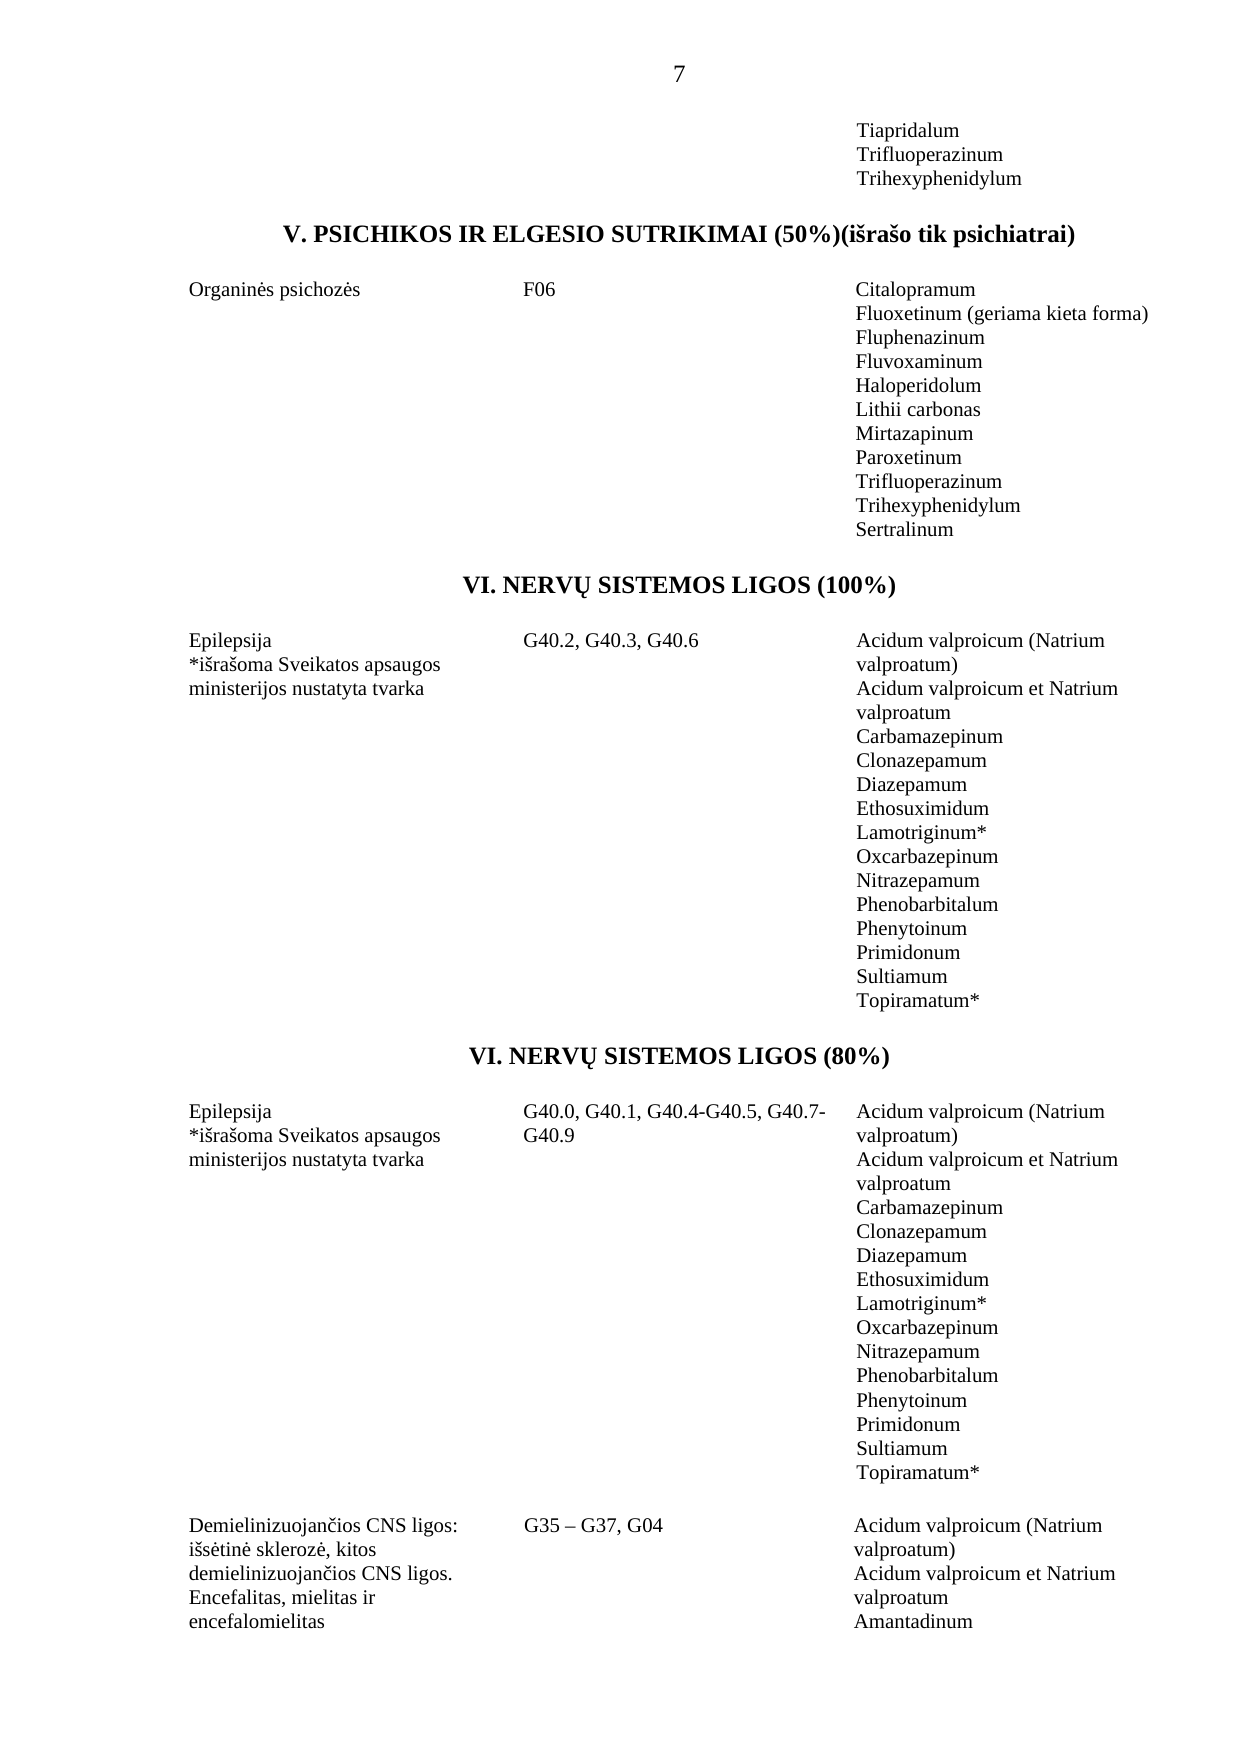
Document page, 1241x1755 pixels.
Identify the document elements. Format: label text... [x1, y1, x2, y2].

table_cell [512, 868, 845, 892]
table_cell Topiramatum* [845, 989, 1181, 1012]
table_cell Clonazepamum [845, 748, 1181, 772]
table_header Acidum valproicum (Natrium valproatum) [845, 1099, 1181, 1147]
table_cell Trifluoperazinum [844, 469, 1181, 493]
table_cell [512, 796, 845, 820]
table_cell Paroxetinum [844, 445, 1181, 469]
table_cell [512, 1267, 845, 1291]
table_cell Topiramatum* [845, 1460, 1181, 1484]
table_cell [177, 373, 512, 397]
text VI. NERVŲ SISTEMOS LIGOS (100%) [177, 570, 1181, 599]
table_cell Amantadinum [843, 1609, 1181, 1633]
table_cell [177, 469, 512, 493]
table_cell Fluoxetinum (geriama kieta forma) [844, 301, 1181, 325]
table_cell [177, 964, 512, 988]
table_cell Lithii carbonas [844, 397, 1181, 421]
table_cell [512, 916, 845, 940]
table_cell [512, 493, 844, 517]
table_header Demielinizuojančios CNS ligos: išsėtinė sklerozė, kitos demielinizuojančios CNS ligos. Encefalitas, mielitas ir encefalomielitas [177, 1513, 513, 1633]
table_cell [177, 301, 512, 325]
table_cell [177, 1412, 512, 1436]
table_cell Acidum valproicum et Natrium valproatum [843, 1561, 1181, 1609]
table_cell [177, 772, 512, 796]
table_cell [512, 469, 844, 493]
table_cell Primidonum [845, 1412, 1181, 1436]
table_cell [512, 142, 845, 166]
table_header G35 – G37, G04 [513, 1513, 842, 1609]
table_cell [177, 1388, 512, 1412]
table_cell [512, 118, 845, 142]
table_cell [177, 493, 512, 517]
table_cell [512, 325, 844, 349]
text VI. NERVŲ SISTEMOS LIGOS (80%) [177, 1041, 1181, 1070]
table_cell [512, 1460, 845, 1484]
table_header G40.0, G40.1, G40.4-G40.5, G40.7-G40.9 [512, 1099, 845, 1219]
table_cell [512, 1436, 845, 1460]
table_cell [177, 517, 512, 541]
table_header G40.2, G40.3, G40.6 [512, 628, 845, 748]
table_cell [512, 1364, 845, 1387]
table_cell Clonazepamum [845, 1219, 1181, 1243]
table_cell [177, 1291, 512, 1315]
table_cell [177, 1243, 512, 1267]
table_cell [177, 118, 512, 166]
table_cell [177, 1460, 512, 1484]
table_cell [512, 517, 844, 541]
table_cell Nitrazepamum [845, 868, 1181, 892]
table_cell [512, 1243, 845, 1267]
table_cell [512, 349, 844, 373]
table_cell [177, 989, 512, 1012]
table_cell [177, 421, 512, 445]
table_cell [177, 325, 512, 349]
table_cell Primidonum [845, 940, 1181, 964]
table_cell Sultiamum [845, 964, 1181, 988]
table_cell [512, 1339, 845, 1363]
table_header Epilepsija *išrašoma Sveikatos apsaugos ministerijos nustatyta tvarka [177, 628, 512, 748]
table_cell [512, 421, 844, 445]
table_cell Fluphenazinum [844, 325, 1181, 349]
table_cell [177, 868, 512, 892]
table_cell [177, 349, 512, 373]
table_cell Diazepamum [845, 772, 1181, 796]
table_header Acidum valproicum (Natrium valproatum) [843, 1513, 1181, 1561]
table_cell [177, 166, 512, 190]
table_header F06 [512, 277, 844, 301]
table_cell [177, 1364, 512, 1387]
table_cell Mirtazapinum [844, 421, 1181, 445]
table_cell Ethosuximidum [845, 1267, 1181, 1291]
table_cell Ethosuximidum [845, 796, 1181, 820]
table_cell Haloperidolum [844, 373, 1181, 397]
table_cell [177, 1436, 512, 1460]
table_cell Tiapridalum [845, 118, 1181, 142]
table_cell [512, 1315, 845, 1339]
table_cell Lamotriginum* [845, 1291, 1181, 1315]
table_cell [512, 772, 845, 796]
table_cell [512, 748, 845, 772]
table_cell [512, 1412, 845, 1436]
table_cell [512, 820, 845, 844]
table_cell Nitrazepamum [845, 1339, 1181, 1363]
table_cell Sertralinum [844, 517, 1181, 541]
table_header Citalopramum [844, 277, 1181, 301]
table_cell Acidum valproicum et Natrium valproatum [845, 676, 1181, 724]
table_cell Trihexyphenidylum [845, 166, 1181, 190]
table_cell Phenytoinum [845, 1388, 1181, 1412]
table_header Epilepsija *išrašoma Sveikatos apsaugos ministerijos nustatyta tvarka [177, 1099, 512, 1219]
table_cell [512, 301, 844, 325]
table_cell [512, 373, 844, 397]
table_cell [177, 796, 512, 820]
table_header Acidum valproicum (Natrium valproatum) [845, 628, 1181, 676]
table_cell Sultiamum [845, 1436, 1181, 1460]
table_cell [177, 844, 512, 868]
table_cell Fluvoxaminum [844, 349, 1181, 373]
table_cell [512, 166, 845, 190]
table_cell [512, 892, 845, 916]
table_cell [177, 892, 512, 916]
table_cell Diazepamum [845, 1243, 1181, 1267]
table_cell [512, 445, 844, 469]
table_cell Phenobarbitalum [845, 1364, 1181, 1387]
table_cell [512, 397, 844, 421]
table_cell [177, 445, 512, 469]
table_cell Lamotriginum* [845, 820, 1181, 844]
table_cell [512, 1388, 845, 1412]
table_cell [177, 1219, 512, 1243]
table_cell [512, 1219, 845, 1243]
table_cell [512, 1291, 845, 1315]
table_cell Acidum valproicum et Natrium valproatum [845, 1147, 1181, 1195]
table_cell [177, 940, 512, 964]
table_cell Phenobarbitalum [845, 892, 1181, 916]
table_cell [512, 940, 845, 964]
table_cell [177, 1267, 512, 1291]
table_cell [177, 820, 512, 844]
table_cell Oxcarbazepinum [845, 844, 1181, 868]
table_cell Trihexyphenidylum [844, 493, 1181, 517]
table_header Organinės psichozės [177, 277, 512, 301]
table_cell [177, 397, 512, 421]
table_cell Phenytoinum [845, 916, 1181, 940]
table_cell Trifluoperazinum [845, 142, 1181, 166]
table_cell [512, 964, 845, 988]
text V. PSICHIKOS IR ELGESIO SUTRIKIMAI (50%)(išrašo tik psichiatrai) [177, 219, 1181, 248]
table_cell [177, 1315, 512, 1339]
table_cell [512, 989, 845, 1012]
table_cell [513, 1609, 842, 1633]
table_cell Oxcarbazepinum [845, 1315, 1181, 1339]
table_cell Carbamazepinum [845, 724, 1181, 748]
table_cell [512, 844, 845, 868]
table_cell Carbamazepinum [845, 1195, 1181, 1219]
table_cell [177, 748, 512, 772]
table_cell [177, 916, 512, 940]
table_cell [177, 1339, 512, 1363]
